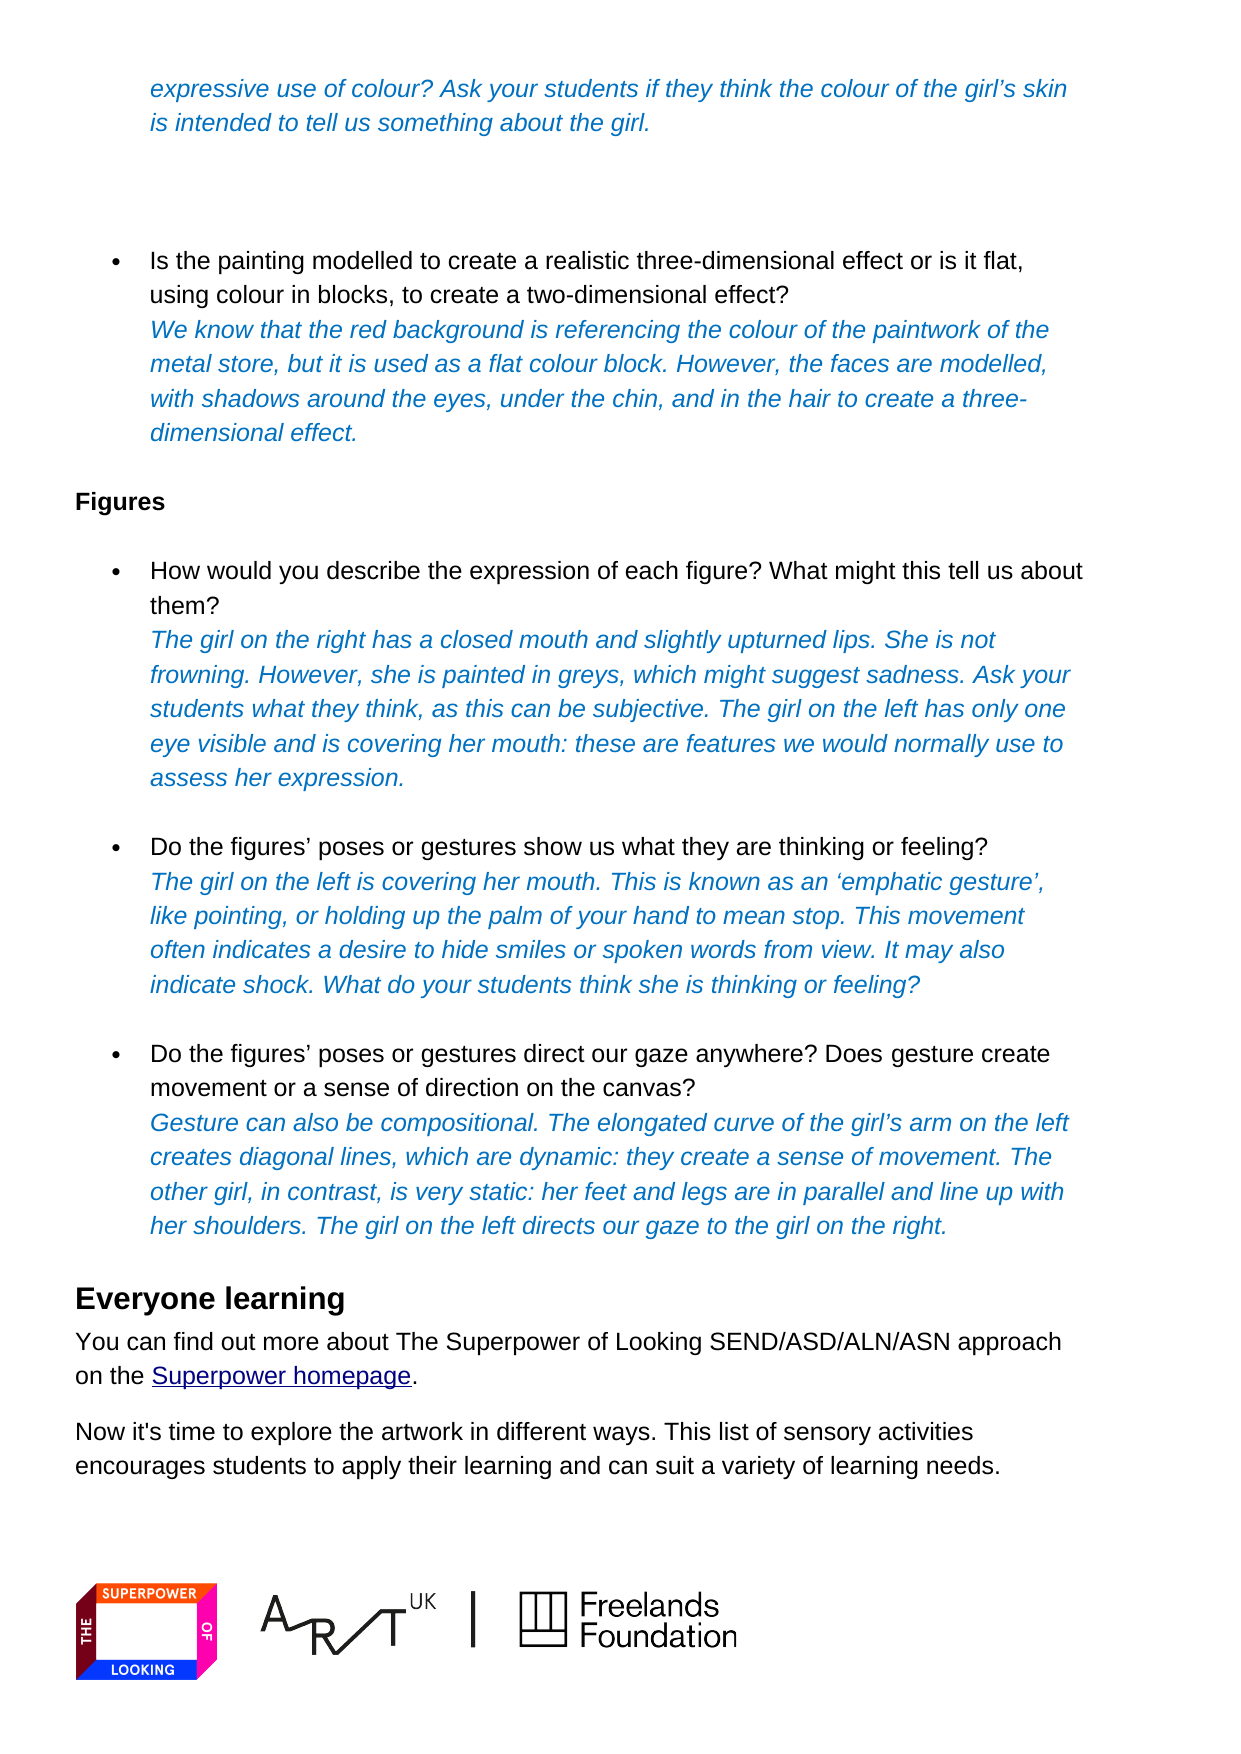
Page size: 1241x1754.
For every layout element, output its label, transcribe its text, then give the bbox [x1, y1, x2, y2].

text Figures [75, 487, 1090, 516]
text Now it's time to explore the artwork in different ways. This list of sensory activities encourages students to apply their learning and can suit a variety of learning needs. [75, 1416, 1090, 1480]
text We know that the red background is referencing the colour of the paintwork of the metal store, but it is used as a flat colour block. However, the faces are modelled, with shadows around the eyes, under the chin, and in the hair to create a three-dimensional effect. [150, 315, 1090, 447]
list Do the figures’ poses or gestures direct our gaze anywhere? Does gesture create movement or a sense of direction on the canvas? [112, 1039, 1090, 1102]
text expressive use of colour? Ask your students if they think the colour of the girl’s skin is intended to tell us something about the girl. [150, 73, 1090, 137]
text The girl on the left is covering her mouth. This is known as an ‘emphatic gesture’, like pointing, or holding up the palm of your hand to mean stop. This movement often indicates a desire to hide smiles or spoken words from view. It may also indicate shock. What do your students think she is thinking or feeling? [150, 867, 1090, 999]
text You can find out more about The Superpower of Looking SEND/ASD/ALN/ASN approach on the Superpower homepage. [75, 1327, 1090, 1390]
text Everyone learning [75, 1280, 1090, 1316]
list How would you describe the expression of each figure? What might this tell us about them? [112, 556, 1090, 619]
list Do the figures’ poses or gestures show us what they are thinking or feeling? [112, 832, 1090, 861]
text Gesture can also be compositional. The elongated curve of the girl’s arm on the left creates diagonal lines, which are dynamic: they create a sense of movement. The other girl, in contrast, is very static: her feet and legs are in parallel and line up with her shoulders. The girl on the left directs our gaze to the girl on the right. [150, 1108, 1090, 1240]
text The girl on the right has a closed mouth and slightly upturned lips. She is not frowning. However, she is painted in greys, which might suggest sadness. Ask your students what they think, as this can be subjective. The girl on the left has only one eye visible and is covering her mouth: these are features we would normally use to assess her expression. [150, 625, 1090, 792]
list Is the painting modelled to create a realistic three-dimensional effect or is it flat, using colour in blocks, to create a two-dimensional effect? [112, 246, 1090, 309]
